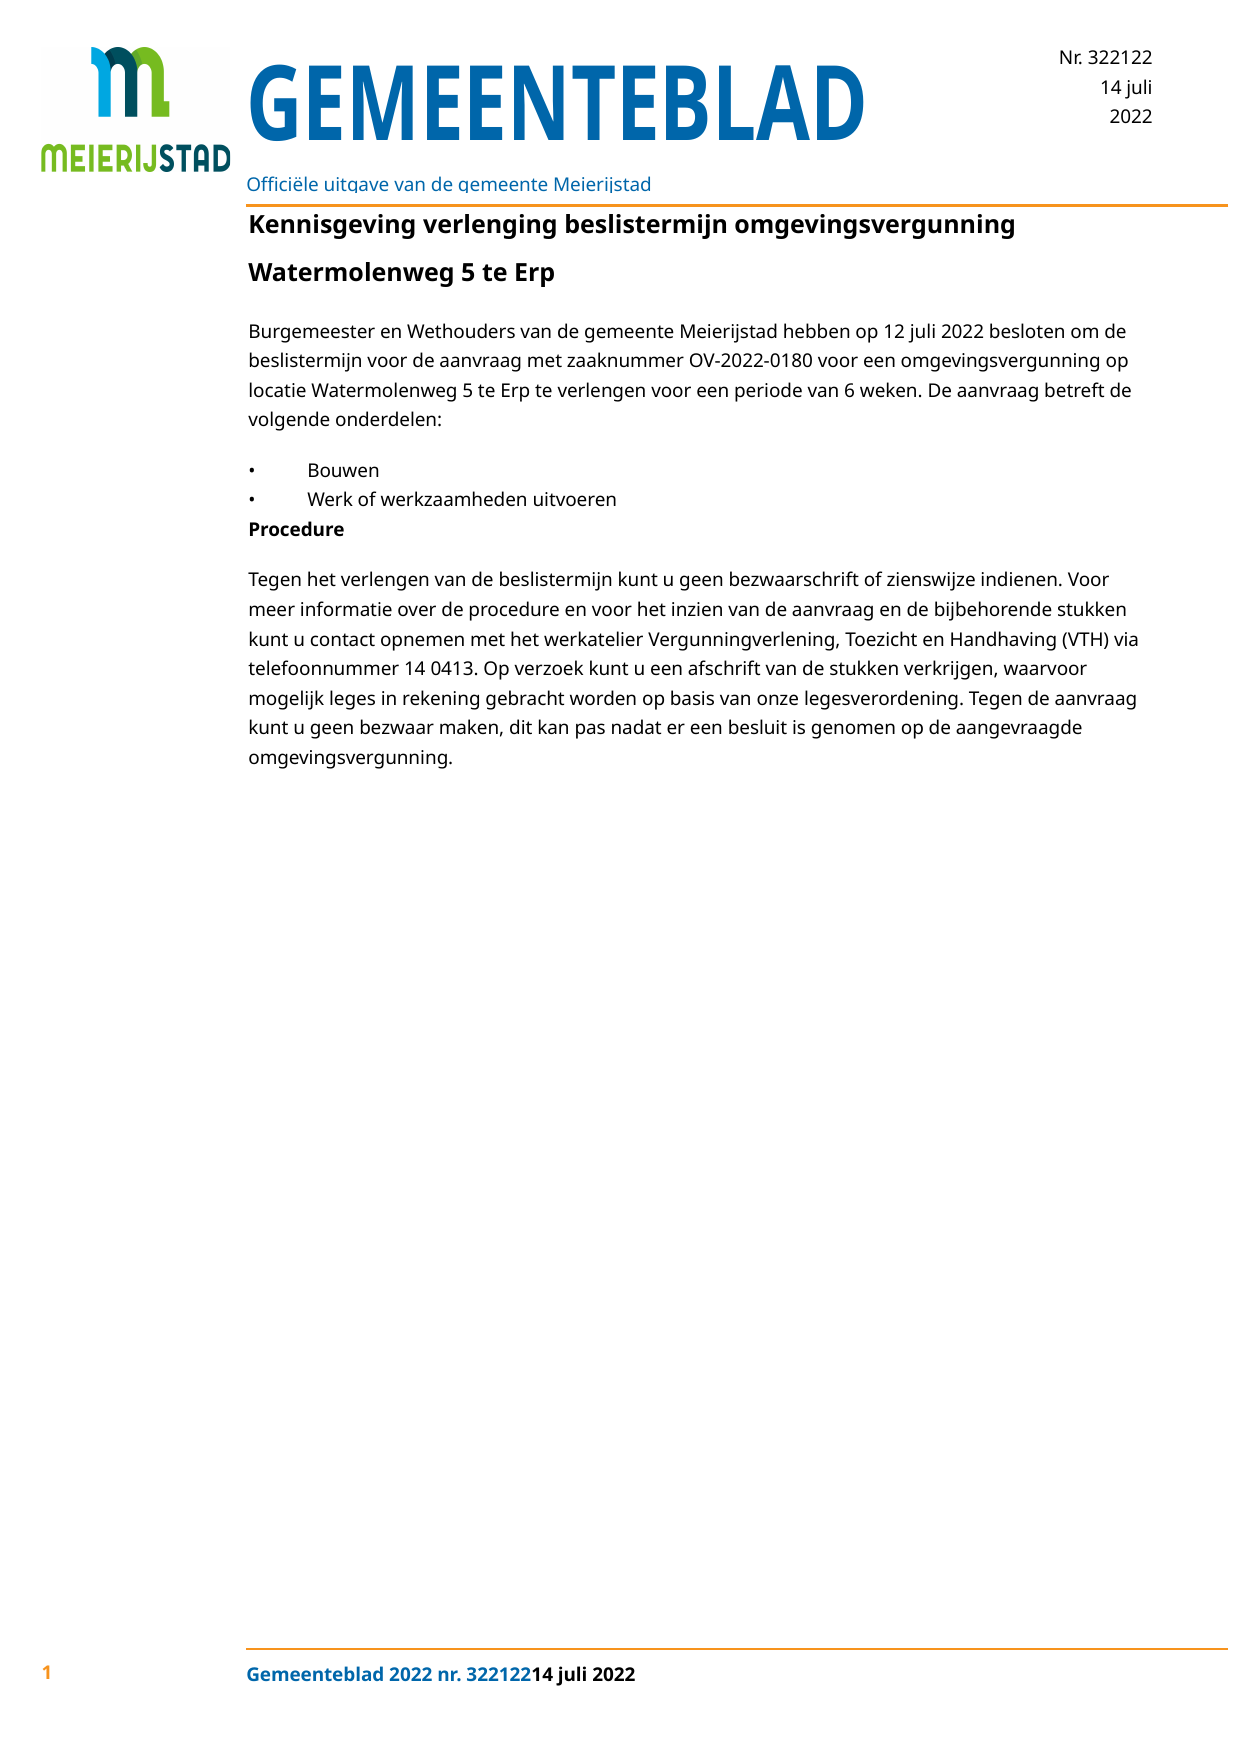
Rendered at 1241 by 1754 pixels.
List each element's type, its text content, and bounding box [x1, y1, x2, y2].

text Procedure [248, 516, 1152, 542]
list Bouwen [248, 457, 1152, 483]
picture [41, 47, 231, 172]
text Kennisgeving verlenging beslistermijn omgevingsvergunning Watermolenweg 5 te Erp [248, 207, 1152, 288]
text Tegen het verlengen van de beslistermijn kunt u geen bezwaarschrift of zienswijze indienen. Voor meer informatie over de procedure en voor het inzien van de aanvraag en de bijbehorende stukken kunt u contact opnemen met het werkatelier Vergunningverlening, Toezicht en Handhaving (VTH) via telefoonnummer 14 0413. Op verzoek kunt u een afschrift van de stukken verkrijgen, waarvoor mogelijk leges in rekening gebracht worden op basis van onze legesverordening. Tegen de aanvraag kunt u geen bezwaar maken, dit kan pas nadat er een besluit is genomen op de aangevraagde omgevingsvergunning. [248, 567, 1152, 770]
text Burgemeester en Wethouders van de gemeente Meierijstad hebben op 12 juli 2022 besloten om de beslistermijn voor de aanvraag met zaaknummer OV-2022-0180 voor een omgevingsvergunning op locatie Watermolenweg 5 te Erp te verlengen voor een periode van 6 weken. De aanvraag betreft de volgende onderdelen: [248, 318, 1152, 432]
list Werk of werkzaamheden uitvoeren [248, 487, 1152, 512]
